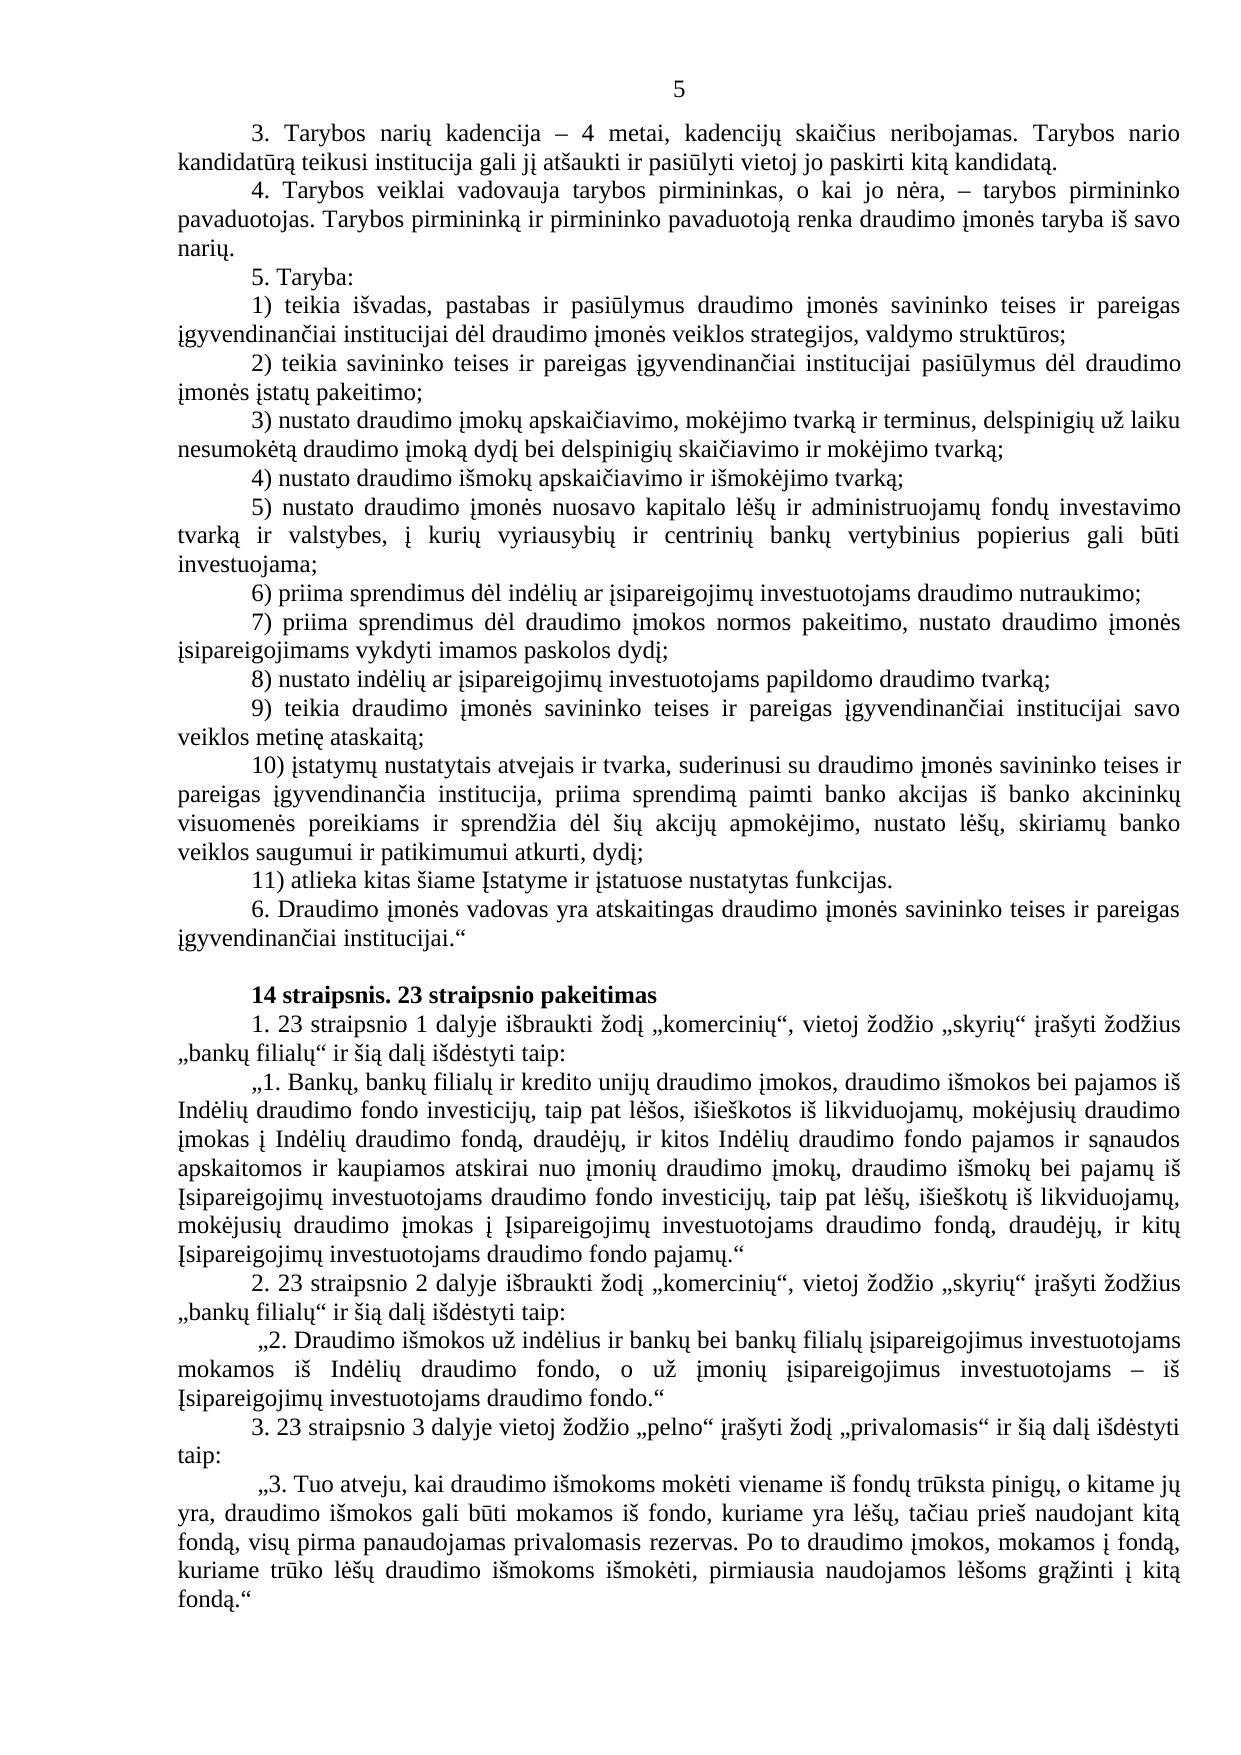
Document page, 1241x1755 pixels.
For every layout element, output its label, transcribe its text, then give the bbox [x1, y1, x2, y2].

text 3. 23 straipsnio 3 dalyje vietoj žodžio „pelno“ įrašyti žodį „privalomasis“ ir šią dalį išdėstyti taip: [177, 1412, 1181, 1469]
text 3. Tarybos narių kadencija – 4 metai, kadencijų skaičius neribojamas. Tarybos nario kandidatūrą teikusi institucija gali jį atšaukti ir pasiūlyti vietoj jo paskirti kitą kandidatą. [177, 118, 1181, 176]
text 10) įstatymų nustatytais atvejais ir tvarka, suderinusi su draudimo įmonės savininko teises ir pareigas įgyvendinančia institucija, priima sprendimą paimti banko akcijas iš banko akcininkų visuomenės poreikiams ir sprendžia dėl šių akcijų apmokėjimo, nustato lėšų, skiriamų banko veiklos saugumui ir patikimumui atkurti, dydį; [177, 751, 1181, 866]
text 5. Taryba: [177, 262, 1181, 291]
text „1. Bankų, bankų filialų ir kredito unijų draudimo įmokos, draudimo išmokos bei pajamos iš Indėlių draudimo fondo investicijų, taip pat lėšos, išieškotos iš likviduojamų, mokėjusių draudimo įmokas į Indėlių draudimo fondą, draudėjų, ir kitos Indėlių draudimo fondo pajamos ir sąnaudos apskaitomos ir kaupiamos atskirai nuo įmonių draudimo įmokų, draudimo išmokų bei pajamų iš Įsipareigojimų investuotojams draudimo fondo investicijų, taip pat lėšų, išieškotų iš likviduojamų, mokėjusių draudimo įmokas į Įsipareigojimų investuotojams draudimo fondą, draudėjų, ir kitų Įsipareigojimų investuotojams draudimo fondo pajamų.“ [177, 1067, 1181, 1268]
text 6. Draudimo įmonės vadovas yra atskaitingas draudimo įmonės savininko teises ir pareigas įgyvendinančiai institucijai.“ [177, 894, 1181, 952]
text 1. 23 straipsnio 1 dalyje išbraukti žodį „komercinių“, vietoj žodžio „skyrių“ įrašyti žodžius „bankų filialų“ ir šią dalį išdėstyti taip: [177, 1009, 1181, 1067]
text 5) nustato draudimo įmonės nuosavo kapitalo lėšų ir administruojamų fondų investavimo tvarką ir valstybes, į kurių vyriausybių ir centrinių bankų vertybinius popierius gali būti investuojama; [177, 492, 1181, 578]
text 9) teikia draudimo įmonės savininko teises ir pareigas įgyvendinančiai institucijai savo veiklos metinę ataskaitą; [177, 693, 1181, 751]
text 14 straipsnis. 23 straipsnio pakeitimas [177, 981, 1181, 1009]
text 2. 23 straipsnio 2 dalyje išbraukti žodį „komercinių“, vietoj žodžio „skyrių“ įrašyti žodžius „bankų filialų“ ir šią dalį išdėstyti taip: [177, 1268, 1181, 1326]
text 8) nustato indėlių ar įsipareigojimų investuotojams papildomo draudimo tvarką; [177, 664, 1181, 693]
text „2. Draudimo išmokos už indėlius ir bankų bei bankų filialų įsipareigojimus investuotojams mokamos iš Indėlių draudimo fondo, o už įmonių įsipareigojimus investuotojams – iš Įsipareigojimų investuotojams draudimo fondo.“ [177, 1326, 1181, 1412]
text 7) priima sprendimus dėl draudimo įmokos normos pakeitimo, nustato draudimo įmonės įsipareigojimams vykdyti imamos paskolos dydį; [177, 607, 1181, 664]
text 3) nustato draudimo įmokų apskaičiavimo, mokėjimo tvarką ir terminus, delspinigių už laiku nesumokėtą draudimo įmoką dydį bei delspinigių skaičiavimo ir mokėjimo tvarką; [177, 406, 1181, 463]
text 2) teikia savininko teises ir pareigas įgyvendinančiai institucijai pasiūlymus dėl draudimo įmonės įstatų pakeitimo; [177, 348, 1181, 406]
text 4) nustato draudimo išmokų apskaičiavimo ir išmokėjimo tvarką; [177, 463, 1181, 492]
text 1) teikia išvadas, pastabas ir pasiūlymus draudimo įmonės savininko teises ir pareigas įgyvendinančiai institucijai dėl draudimo įmonės veiklos strategijos, valdymo struktūros; [177, 291, 1181, 348]
text 6) priima sprendimus dėl indėlių ar įsipareigojimų investuotojams draudimo nutraukimo; [177, 578, 1181, 607]
text 11) atlieka kitas šiame Įstatyme ir įstatuose nustatytas funkcijas. [177, 866, 1181, 894]
text 4. Tarybos veiklai vadovauja tarybos pirmininkas, o kai jo nėra, – tarybos pirmininko pavaduotojas. Tarybos pirmininką ir pirmininko pavaduotoją renka draudimo įmonės taryba iš savo narių. [177, 176, 1181, 262]
text „3. Tuo atveju, kai draudimo išmokoms mokėti viename iš fondų trūksta pinigų, o kitame jų yra, draudimo išmokos gali būti mokamos iš fondo, kuriame yra lėšų, tačiau prieš naudojant kitą fondą, visų pirma panaudojamas privalomasis rezervas. Po to draudimo įmokos, mokamos į fondą, kuriame trūko lėšų draudimo išmokoms išmokėti, pirmiausia naudojamos lėšoms grąžinti į kitą fondą.“ [177, 1469, 1181, 1613]
